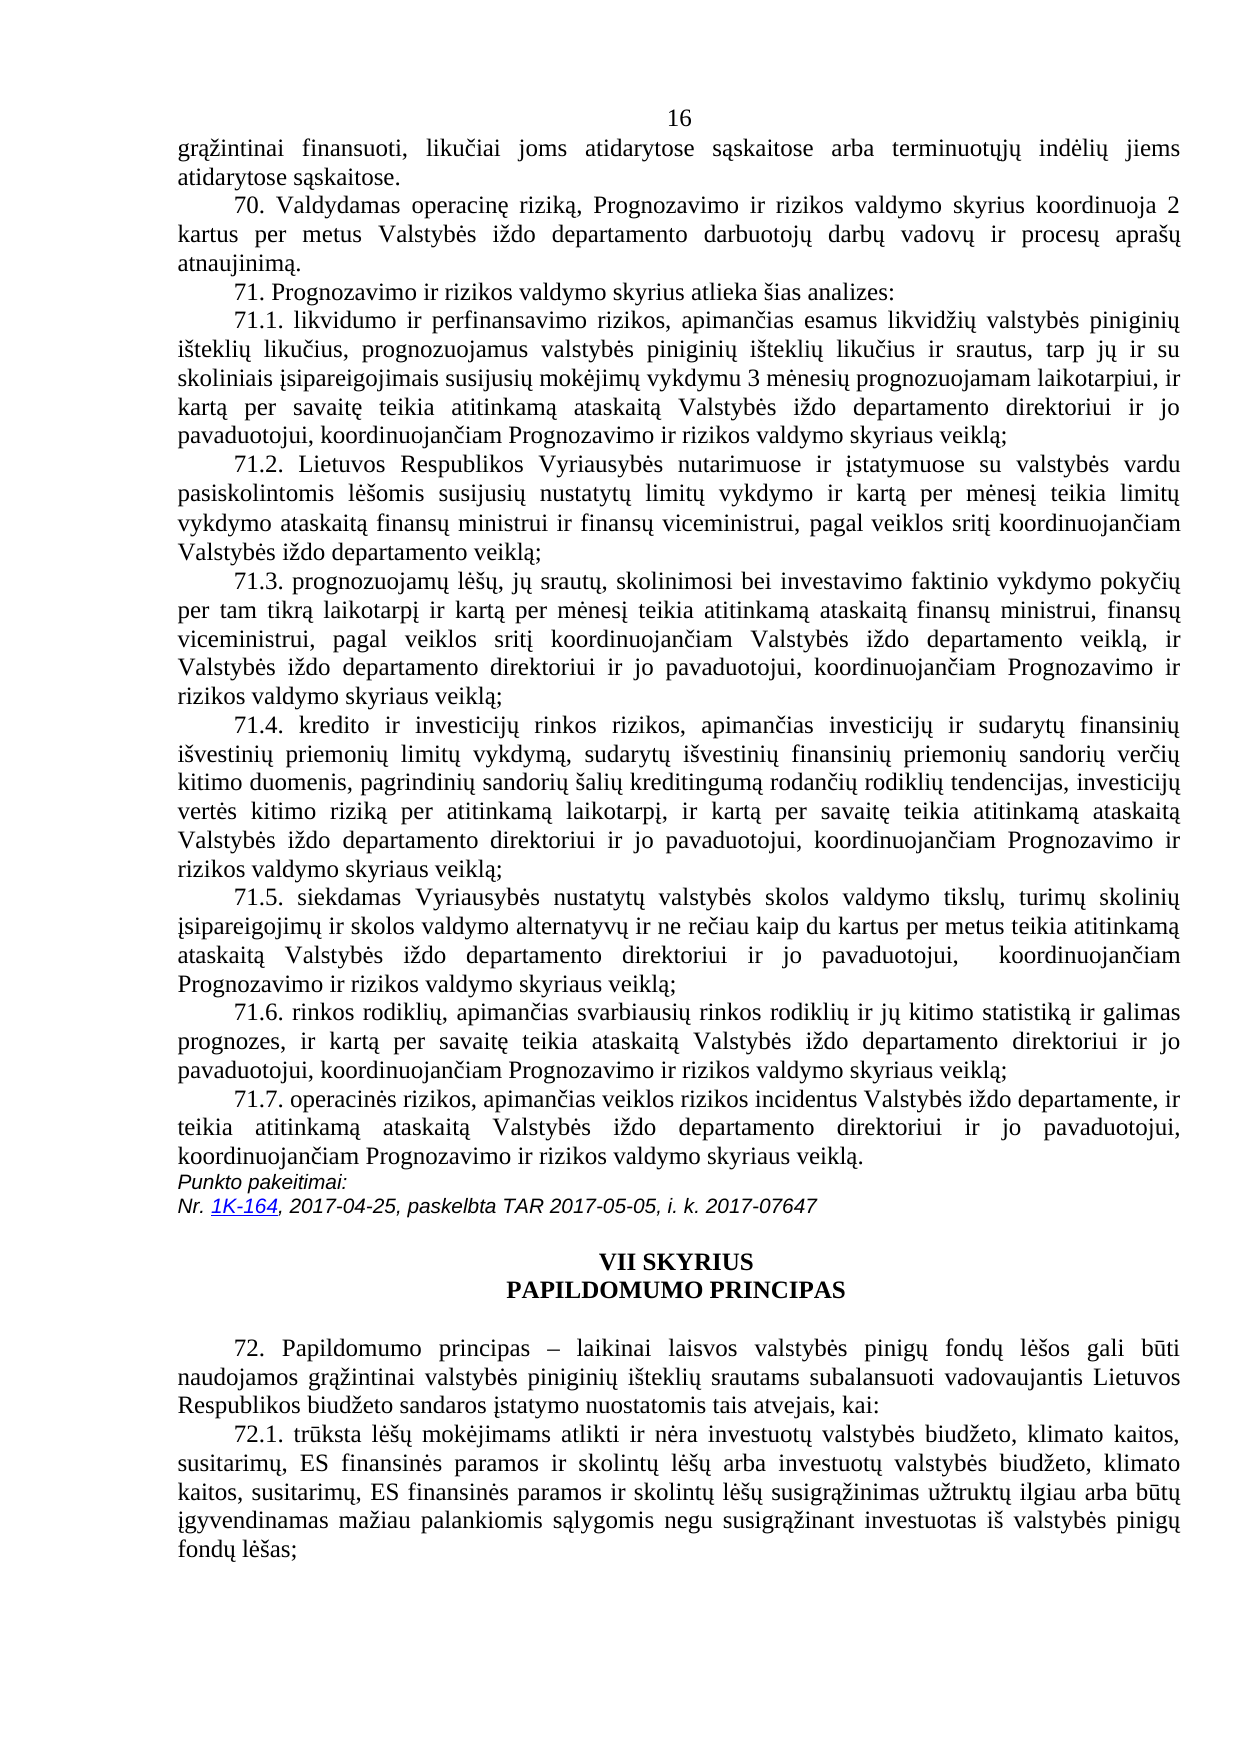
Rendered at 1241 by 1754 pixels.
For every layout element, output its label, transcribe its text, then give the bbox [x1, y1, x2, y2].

text 71.4. kredito ir investicijų rinkos rizikos, apimančias investicijų ir sudarytų finansinių išvestinių priemonių limitų vykdymą, sudarytų išvestinių finansinių priemonių sandorių verčių kitimo duomenis, pagrindinių sandorių šalių kreditingumą rodančių rodiklių tendencijas, investicijų vertės kitimo riziką per atitinkamą laikotarpį, ir kartą per savaitę teikia atitinkamą ataskaitą Valstybės iždo departamento direktoriui ir jo pavaduotojui, koordinuojančiam Prognozavimo ir rizikos valdymo skyriaus veiklą; [177, 710, 1181, 882]
text 71. Prognozavimo ir rizikos valdymo skyrius atlieka šias analizes: [177, 277, 1181, 305]
text 71.3. prognozuojamų lėšų, jų srautų, skolinimosi bei investavimo faktinio vykdymo pokyčių per tam tikrą laikotarpį ir kartą per mėnesį teikia atitinkamą ataskaitą finansų ministrui, finansų viceministrui, pagal veiklos sritį koordinuojančiam Valstybės iždo departamento veiklą, ir Valstybės iždo departamento direktoriui ir jo pavaduotojui, koordinuojančiam Prognozavimo ir rizikos valdymo skyriaus veiklą; [177, 566, 1181, 710]
text 72.1. trūksta lėšų mokėjimams atlikti ir nėra investuotų valstybės biudžeto, klimato kaitos, susitarimų, ES finansinės paramos ir skolintų lėšų arba investuotų valstybės biudžeto, klimato kaitos, susitarimų, ES finansinės paramos ir skolintų lėšų susigrąžinimas užtruktų ilgiau arba būtų įgyvendinamas mažiau palankiomis sąlygomis negu susigrąžinant investuotas iš valstybės pinigų fondų lėšas; [177, 1419, 1181, 1563]
text Nr. 1K-164, 2017-04-25, paskelbta TAR 2017-05-05, i. k. 2017-07647 [177, 1194, 1181, 1218]
text PAPILDOMUMO PRINCIPAS [177, 1275, 1181, 1304]
text 71.6. rinkos rodiklių, apimančias svarbiausių rinkos rodiklių ir jų kitimo statistiką ir galimas prognozes, ir kartą per savaitę teikia ataskaitą Valstybės iždo departamento direktoriui ir jo pavaduotojui, koordinuojančiam Prognozavimo ir rizikos valdymo skyriaus veiklą; [177, 997, 1181, 1084]
text 71.1. likvidumo ir perfinansavimo rizikos, apimančias esamus likvidžių valstybės piniginių išteklių likučius, prognozuojamus valstybės piniginių išteklių likučius ir srautus, tarp jų ir su skoliniais įsipareigojimais susijusių mokėjimų vykdymu 3 mėnesių prognozuojamam laikotarpiui, ir kartą per savaitę teikia atitinkamą ataskaitą Valstybės iždo departamento direktoriui ir jo pavaduotojui, koordinuojančiam Prognozavimo ir rizikos valdymo skyriaus veiklą; [177, 305, 1181, 449]
text grąžintinai finansuoti, likučiai joms atidarytose sąskaitose arba terminuotųjų indėlių jiems atidarytose sąskaitose. [177, 133, 1181, 190]
text 70. Valdydamas operacinę riziką, Prognozavimo ir rizikos valdymo skyrius koordinuoja 2 kartus per metus Valstybės iždo departamento darbuotojų darbų vadovų ir procesų aprašų atnaujinimą. [177, 190, 1181, 277]
text 72. Papildomumo principas – laikinai laisvos valstybės pinigų fondų lėšos gali būti naudojamos grąžintinai valstybės piniginių išteklių srautams subalansuoti vadovaujantis Lietuvos Respublikos biudžeto sandaros įstatymo nuostatomis tais atvejais, kai: [177, 1333, 1181, 1419]
text 71.5. siekdamas Vyriausybės nustatytų valstybės skolos valdymo tikslų, turimų skolinių įsipareigojimų ir skolos valdymo alternatyvų ir ne rečiau kaip du kartus per metus teikia atitinkamą ataskaitą Valstybės iždo departamento direktoriui ir jo pavaduotojui, koordinuojančiam Prognozavimo ir rizikos valdymo skyriaus veiklą; [177, 882, 1181, 997]
text 71.2. Lietuvos Respublikos Vyriausybės nutarimuose ir įstatymuose su valstybės vardu pasiskolintomis lėšomis susijusių nustatytų limitų vykdymo ir kartą per mėnesį teikia limitų vykdymo ataskaitą finansų ministrui ir finansų viceministrui, pagal veiklos sritį koordinuojančiam Valstybės iždo departamento veiklą; [177, 449, 1181, 566]
text 71.7. operacinės rizikos, apimančias veiklos rizikos incidentus Valstybės iždo departamente, ir teikia atitinkamą ataskaitą Valstybės iždo departamento direktoriui ir jo pavaduotojui, koordinuojančiam Prognozavimo ir rizikos valdymo skyriaus veiklą. [177, 1084, 1181, 1170]
text Punkto pakeitimai: [177, 1170, 1181, 1194]
text VII SKYRIUS [177, 1247, 1181, 1275]
